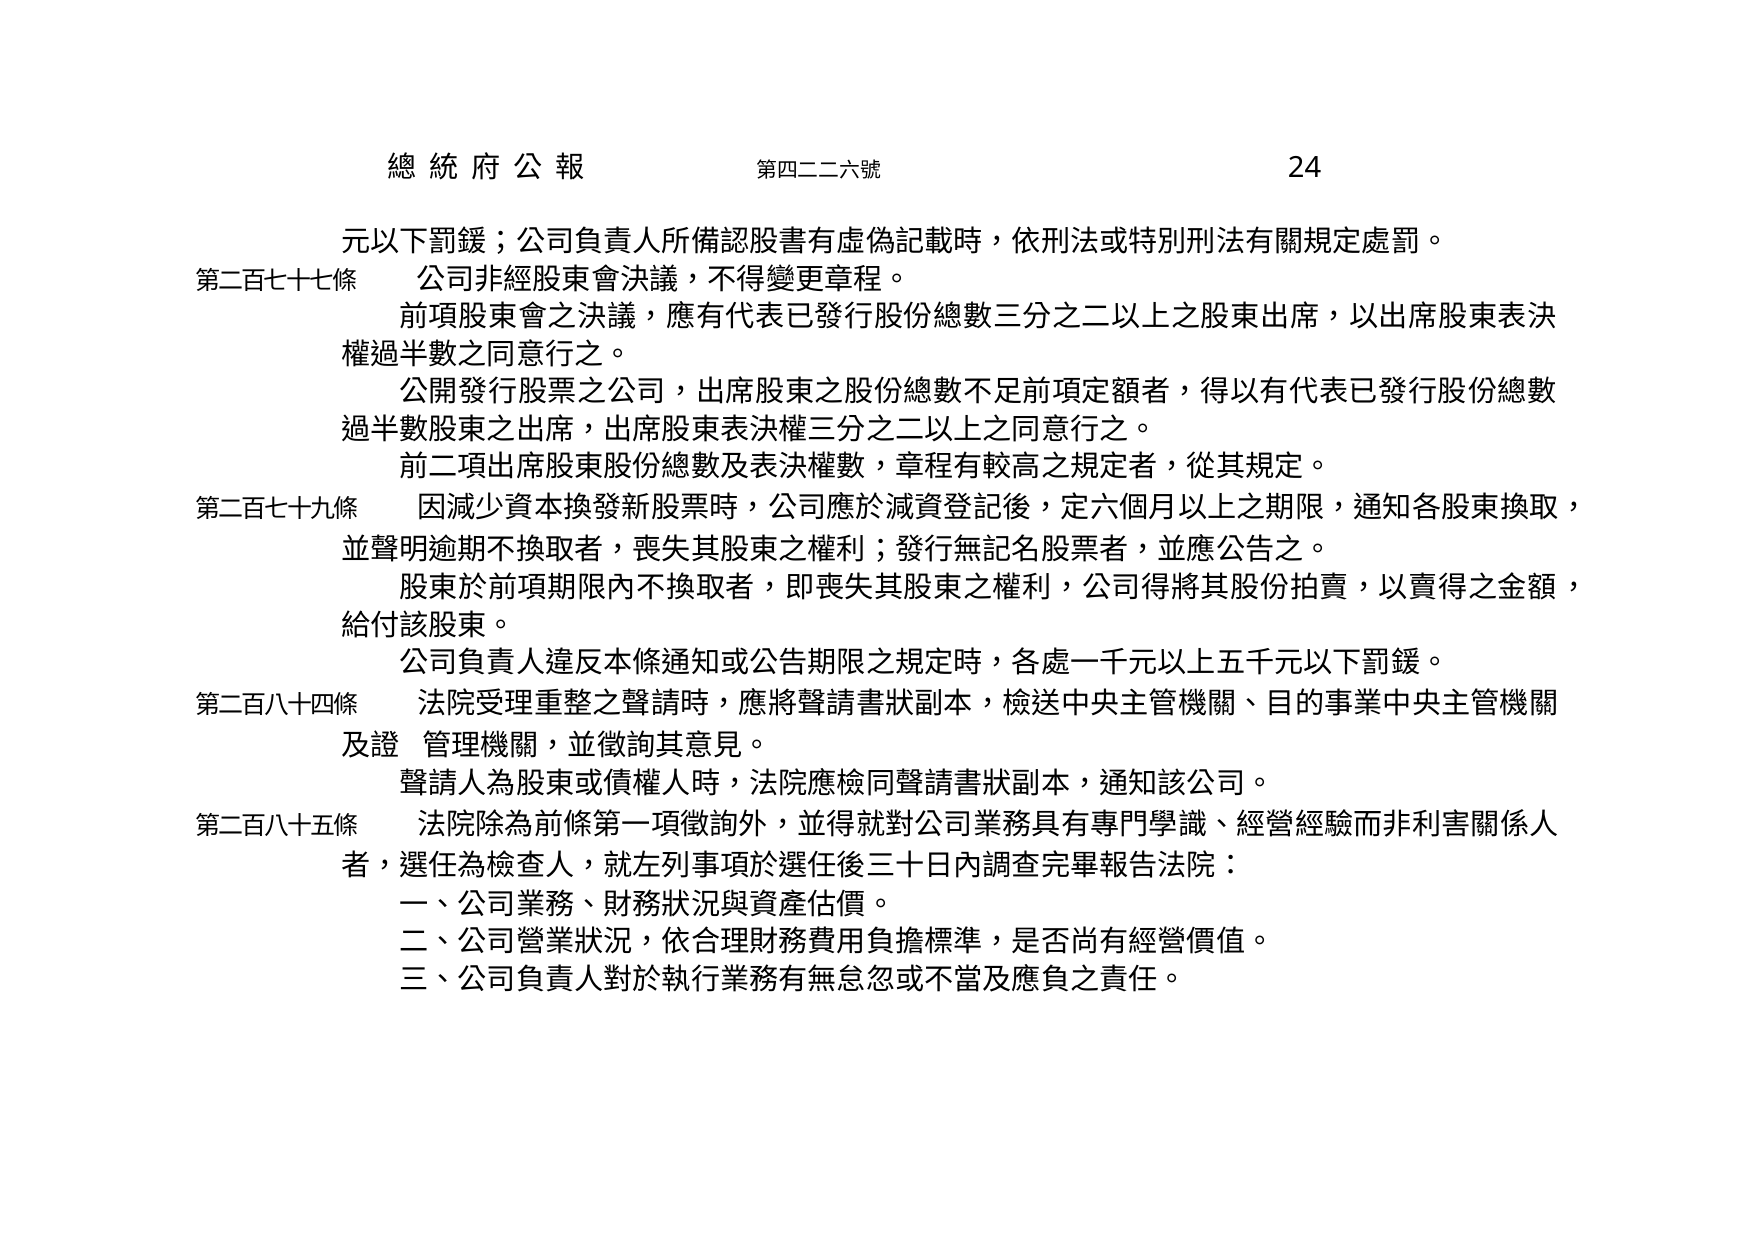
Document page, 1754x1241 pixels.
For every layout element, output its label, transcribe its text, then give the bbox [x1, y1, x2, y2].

text 前二項出席股東股份總數及表決權數，章程有較高之規定者，從其規定。 [341, 447, 1559, 484]
text 公司負責人違反本條通知或公告期限之規定時，各處一千元以上五千元以下罰鍰。 [341, 642, 1559, 680]
text 公開發行股票之公司，出席股東之股份總數不足前項定額者，得以有代表已發行股份總數過半數股東之出席，出席股東表決權三分之二以上之同意行之。 [341, 372, 1559, 447]
text 三、公司負責人對於執行業務有無怠忽或不當及應負之責任。 [399, 959, 1559, 997]
text 第二百八十四條 法院受理重整之聲請時，應將聲請書狀副本，檢送中央主管機關、目的事業中央主管機關及證管理機關，並徵詢其意見。 [195, 680, 1559, 763]
text 前項股東會之決議，應有代表已發行股份總數三分之二以上之股東出席，以出席股東表決權過半數之同意行之。 [341, 297, 1559, 372]
text 聲請人為股東或債權人時，法院應檢同聲請書狀副本，通知該公司。 [341, 763, 1559, 801]
text 第二百八十五條 法院除為前條第一項徵詢外，並得就對公司業務具有專門學識、經營經驗而非利害關係人者，選任為檢查人，就左列事項於選任後三十日內調查完畢報告法院： [195, 801, 1559, 884]
text 股東於前項期限內不換取者，即喪失其股東之權利，公司得將其股份拍賣，以賣得之金額，給付該股東。 [341, 567, 1559, 642]
text 第二百七十九條 因減少資本換發新股票時，公司應於減資登記後，定六個月以上之期限，通知各股東換取，並聲明逾期不換取者，喪失其股東之權利；發行無記名股票者，並應公告之。 [195, 484, 1559, 567]
text 第二百七十七條 公司非經股東會決議，不得變更章程。 [195, 259, 1559, 297]
text 二、公司營業狀況，依合理財務費用負擔標準，是否尚有經營價值。 [399, 922, 1559, 959]
text 元以下罰鍰；公司負責人所備認股書有虛偽記載時，依刑法或特別刑法有關規定處罰。 [341, 222, 1559, 259]
text 一、公司業務、財務狀況與資產估價。 [399, 884, 1559, 922]
